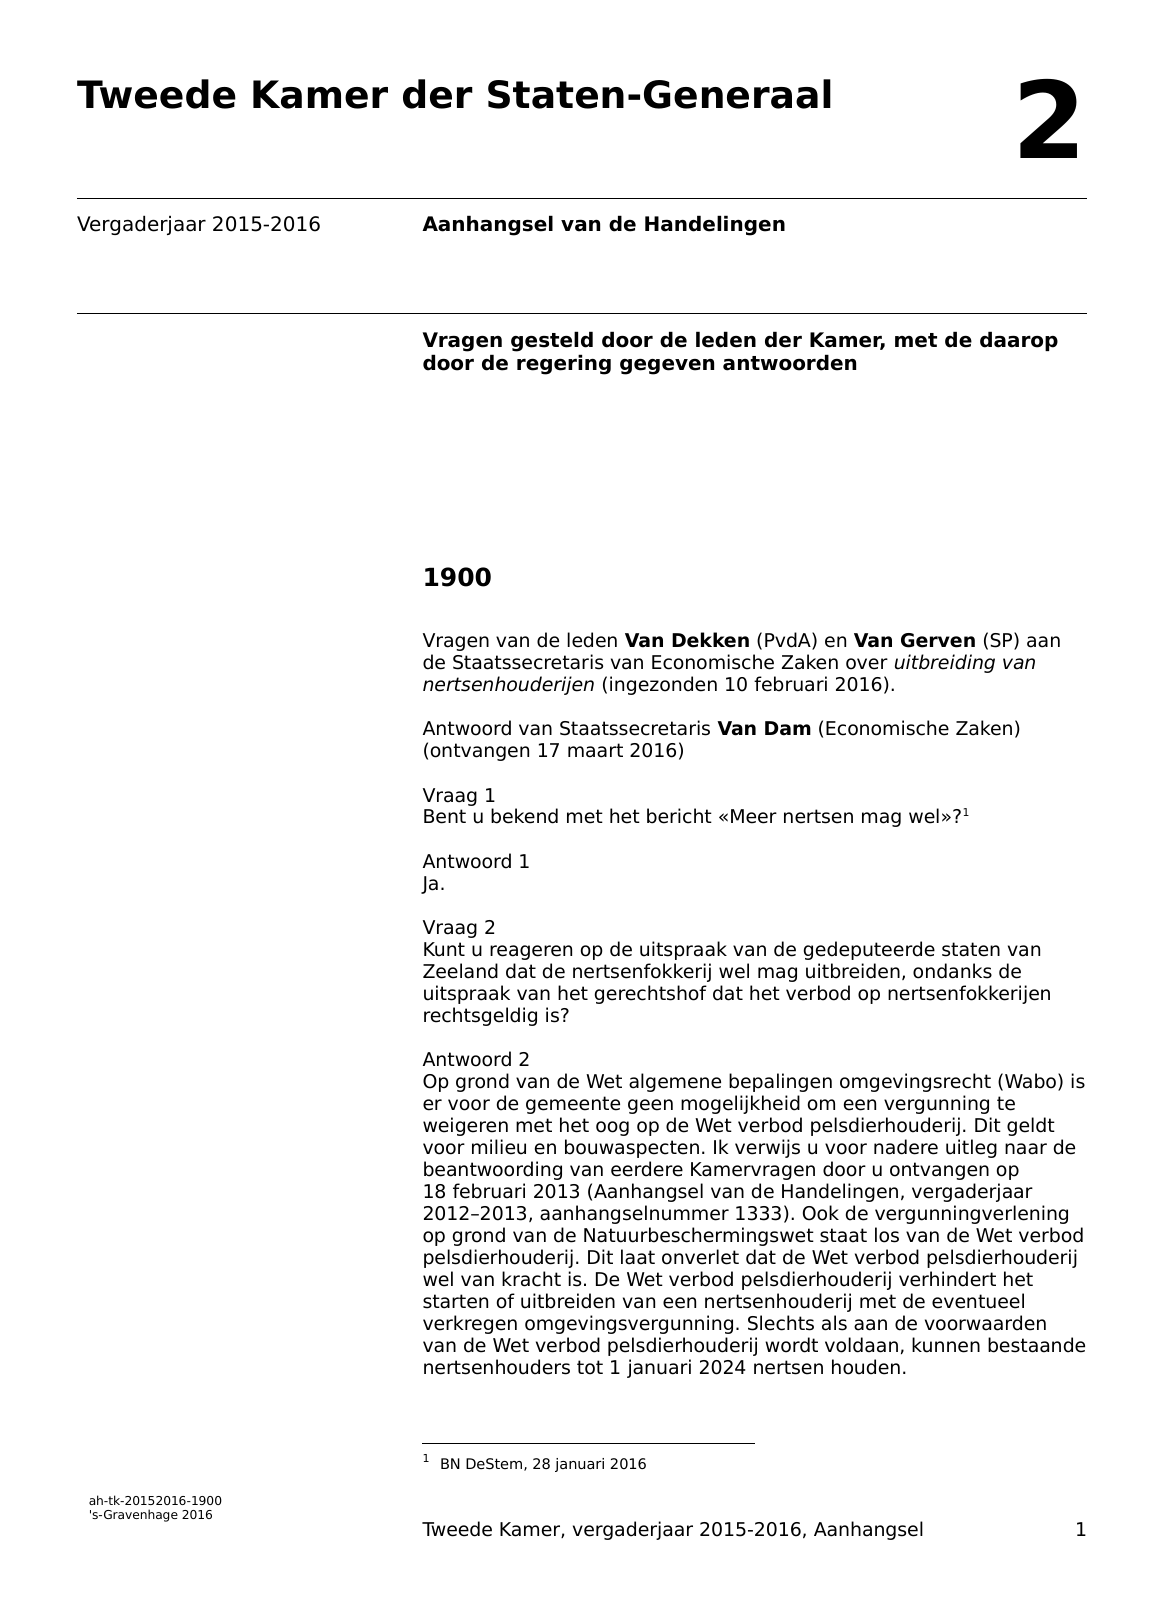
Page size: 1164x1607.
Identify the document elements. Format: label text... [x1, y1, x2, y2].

text Vragen van de leden Van Dekken (PvdA) en Van Gerven (SP) aan de Staatssecretaris van Economische Zaken over uitbreiding van nertsenhouderijen (ingezonden 10 februari 2016). [422, 630, 1087, 696]
table_cell Vergaderjaar 2015-2016 [77, 199, 422, 313]
table_header 2 [886, 59, 1087, 198]
text Op grond van de Wet algemene bepalingen omgevingsrecht (Wabo) is er voor de gemeente geen mogelijkheid om een vergunning te weigeren met het oog op de Wet verbod pelsdierhouderij. Dit geldt voor milieu en bouwaspecten. Ik verwijs u voor nadere uitleg naar de beantwoording van eerdere Kamervragen door u ontvangen op 18 februari 2013 (Aanhangsel van de Handelingen, vergaderjaar 2012–2013, aanhangselnummer 1333). Ook de vergunningverlening op grond van de Natuurbeschermingswet staat los van de Wet verbod pelsdierhouderij. Dit laat onverlet dat de Wet verbod pelsdierhouderij wel van kracht is. De Wet verbod pelsdierhouderij verhindert het starten of uitbreiden van een nertsenhouderij met de eventueel verkregen omgevingsvergunning. Slechts als aan de voorwaarden van de Wet verbod pelsdierhouderij wordt voldaan, kunnen bestaande nertsenhouders tot 1 januari 2024 nertsen houden. [422, 1071, 1087, 1378]
text BN DeStem, 28 januari 2016 [422, 1452, 1087, 1474]
table_cell Vragen gesteld door de leden der Kamer, met de daarop door de regering gegeven antwoorden [422, 314, 1087, 375]
text 's-Gravenhage 2016 [88, 1508, 323, 1522]
table_header Tweede Kamer der Staten-Generaal [77, 59, 886, 198]
text Bent u bekend met het bericht «Meer nertsen mag wel»? [422, 806, 1087, 828]
text ah-tk-20152016-1900 [88, 1494, 323, 1508]
text Kunt u reageren op de uitspraak van de gedeputeerde staten van Zeeland dat de nertsenfokkerij wel mag uitbreiden, ondanks de uitspraak van het gerechtshof dat het verbod op nertsenfokkerijen rechtsgeldig is? [422, 939, 1087, 1027]
text Vraag 1 [422, 784, 1087, 806]
table_cell Aanhangsel van de Handelingen [422, 199, 1087, 313]
text Antwoord 2 [422, 1049, 1087, 1071]
text 1900 [422, 563, 1087, 592]
text Antwoord 1 [422, 851, 1087, 873]
text Antwoord van Staatssecretaris Van Dam (Economische Zaken) (ontvangen 17 maart 2016) [422, 718, 1087, 762]
text Ja. [422, 873, 1087, 894]
text Vraag 2 [422, 917, 1087, 939]
table_cell [77, 314, 422, 375]
